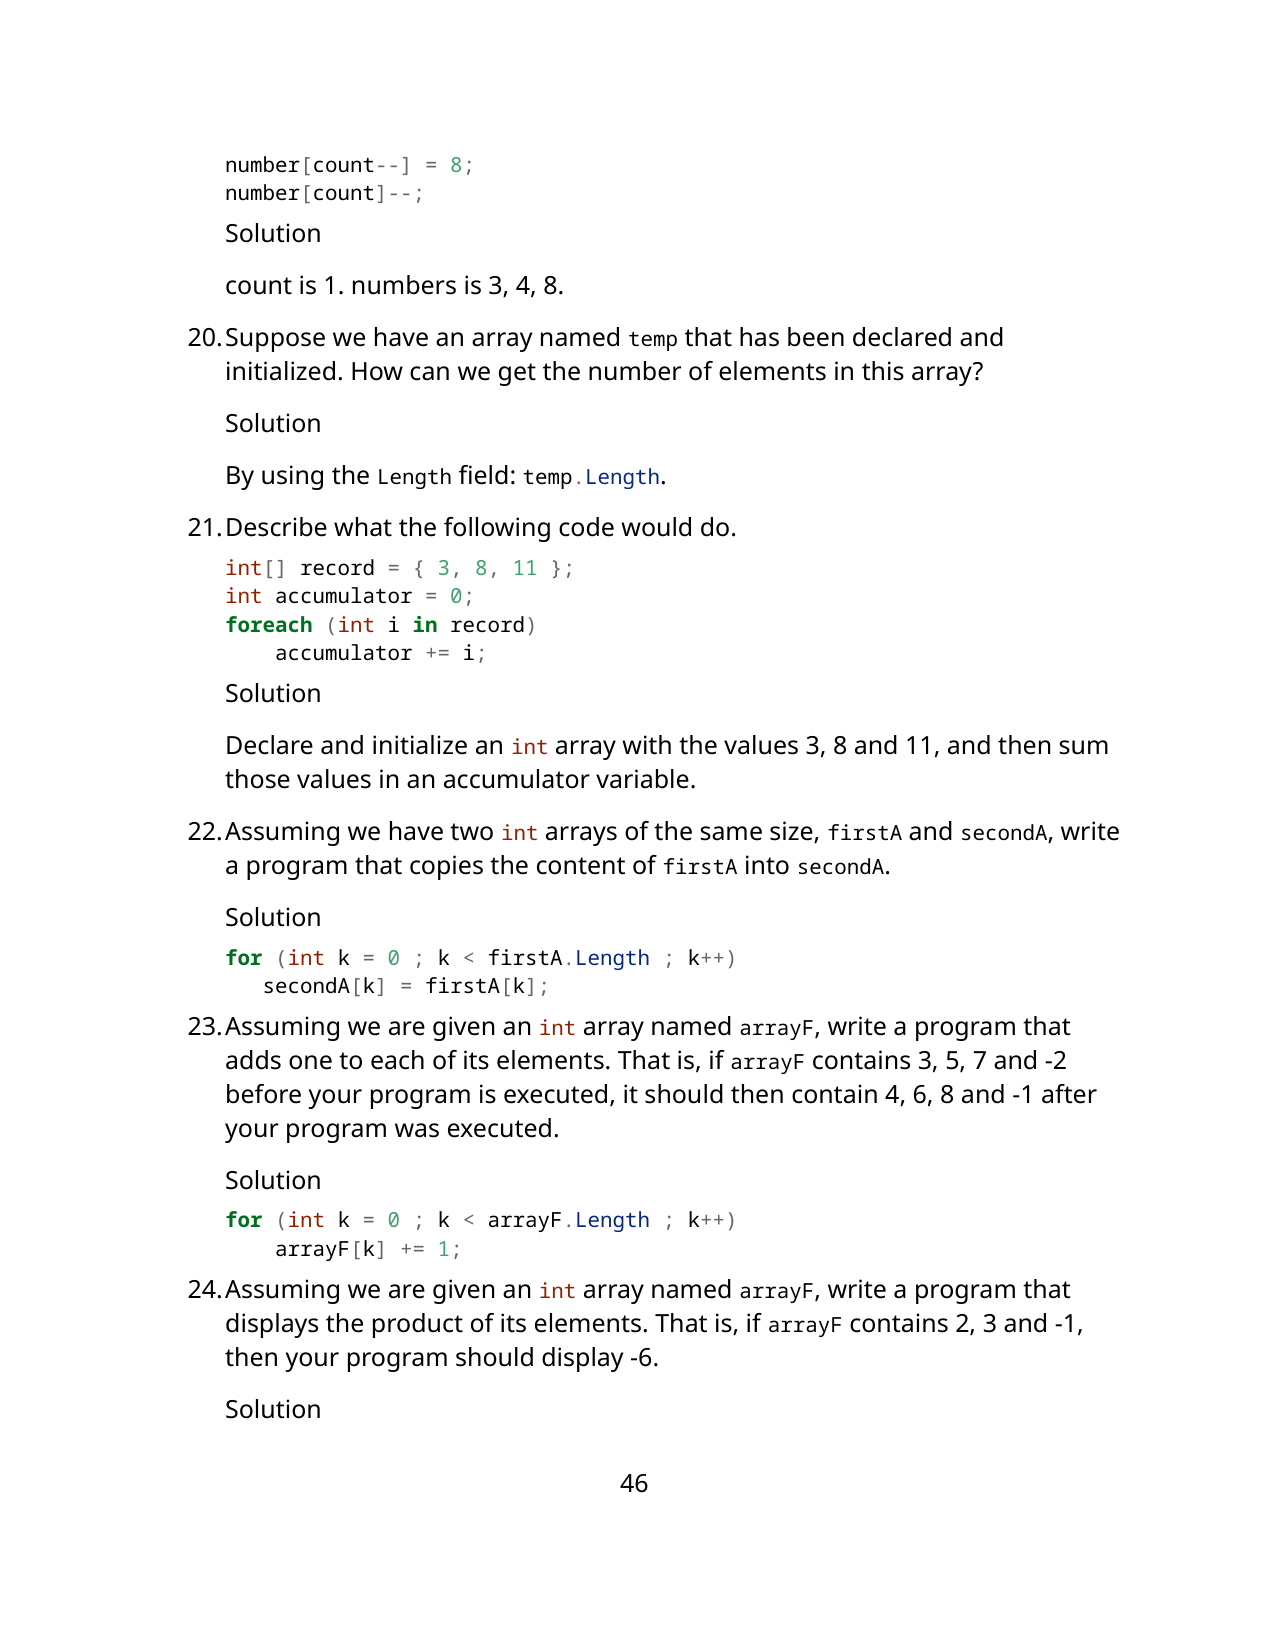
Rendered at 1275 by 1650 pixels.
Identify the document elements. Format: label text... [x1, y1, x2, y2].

list accumulator += i; [187, 638, 1125, 667]
list Declare and initialize an int array with the values 3, 8 and 11, and then sum those values in an accumulator variable. [187, 727, 1125, 796]
list Solution [187, 676, 1125, 709]
list int[] record = { 3, 8, 11 }; [187, 553, 1125, 581]
list Solution [187, 216, 1125, 250]
list number[count]--; [187, 178, 1125, 207]
list By using the Length field: temp.Length. [187, 458, 1125, 492]
list Describe what the following code would do. [187, 510, 1125, 544]
list Assuming we are given an int array named arrayF, write a program that adds one to each of its elements. That is, if arrayF contains 3, 5, 7 and -2 before your program is executed, it should then contain 4, 6, 8 and -1 after your program was executed. [187, 1008, 1125, 1145]
list for (int k = 0 ; k < arrayF.Length ; k++) [187, 1206, 1125, 1234]
list Solution [187, 1392, 1125, 1426]
list Assuming we have two int arrays of the same size, firstA and secondA, write a program that copies the content of firstA into secondA. [187, 813, 1125, 882]
list secondA[k] = firstA[k]; [187, 971, 1125, 999]
list arrayF[k] += 1; [187, 1234, 1125, 1262]
list Solution [187, 1163, 1125, 1197]
list for (int k = 0 ; k < firstA.Length ; k++) [187, 943, 1125, 971]
list foreach (int i in record) [187, 610, 1125, 638]
list number[count--] = 8; [187, 150, 1125, 178]
list Solution [187, 899, 1125, 934]
list Solution [187, 406, 1125, 440]
list Assuming we are given an int array named arrayF, write a program that displays the product of its elements. That is, if arrayF contains 2, 3 and -1, then your program should display -6. [187, 1271, 1125, 1374]
list int accumulator = 0; [187, 581, 1125, 610]
list count is 1. numbers is 3, 4, 8. [187, 268, 1125, 302]
list Suppose we have an array named temp that has been declared and initialized. How can we get the number of elements in this array? [187, 320, 1125, 388]
